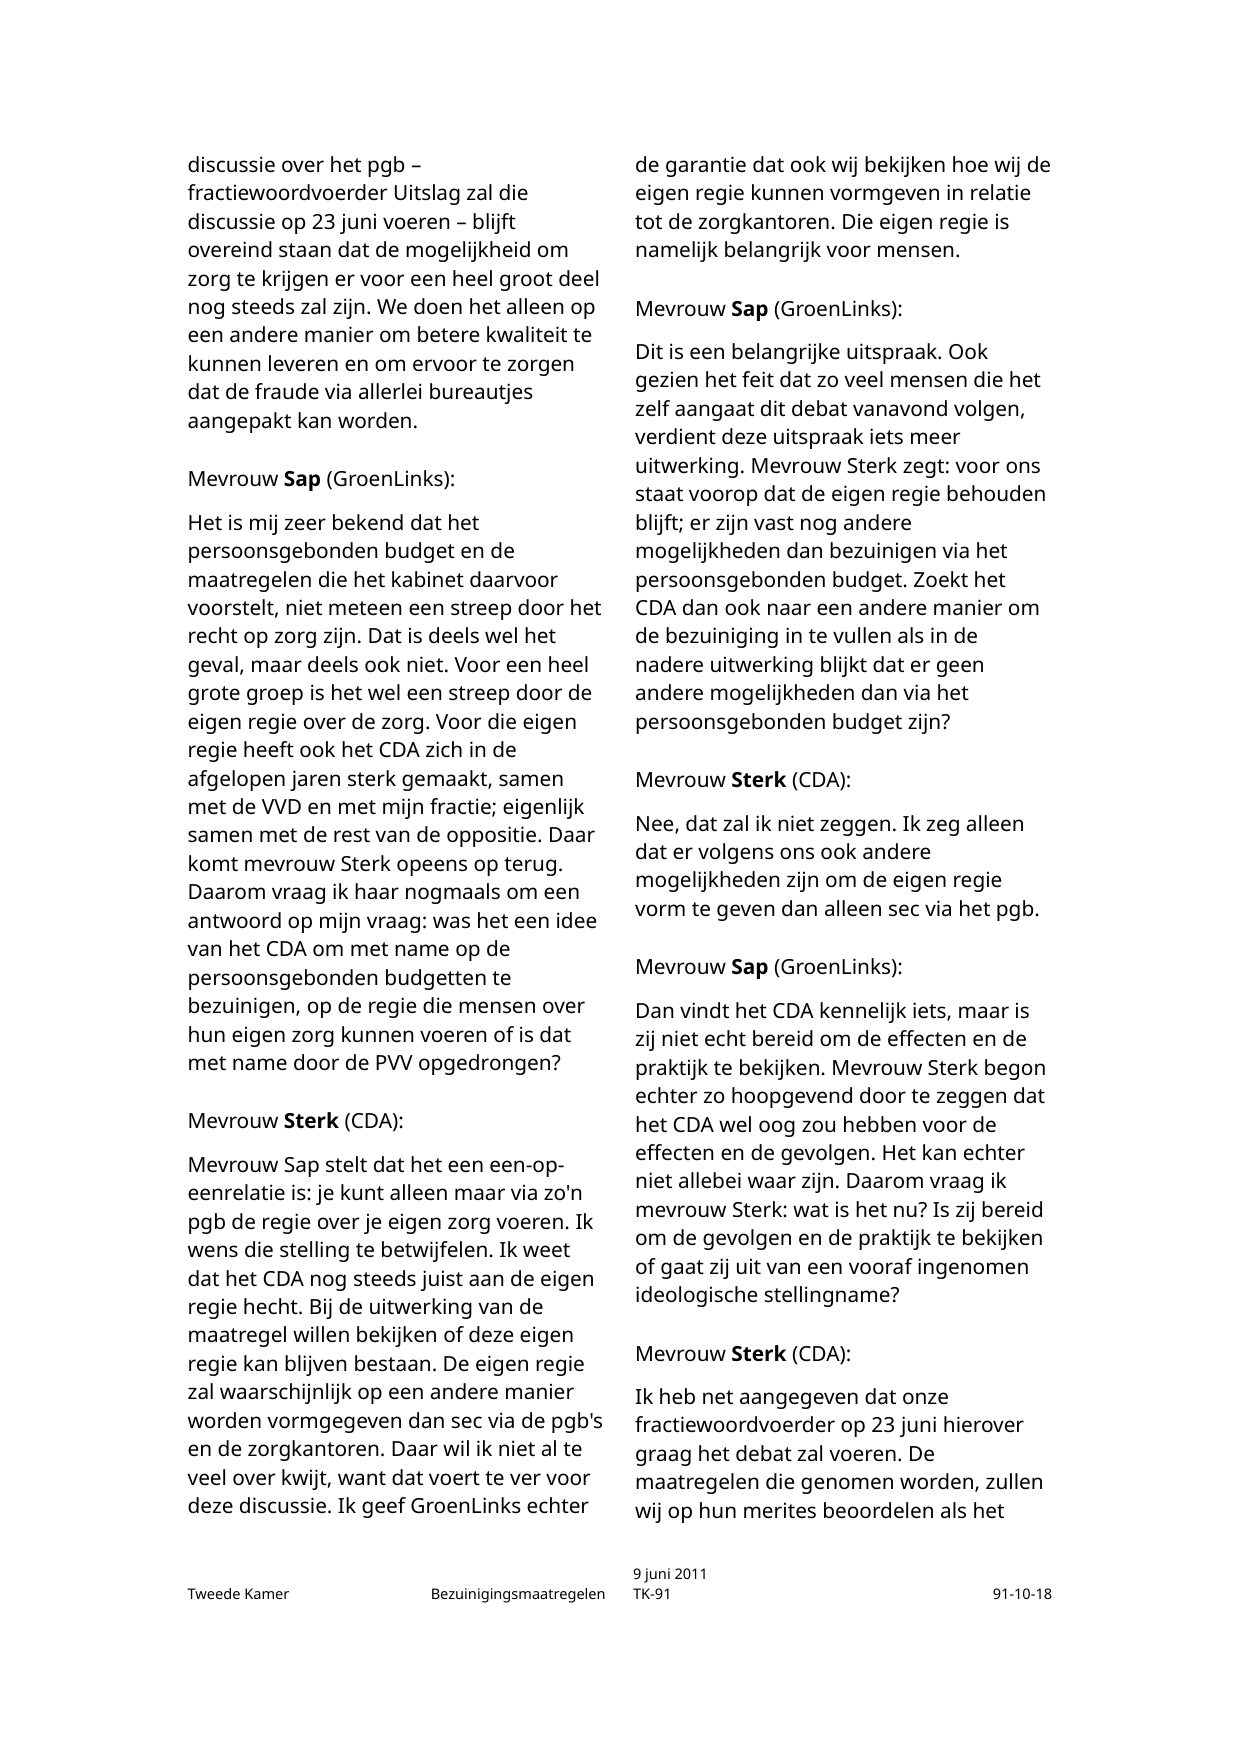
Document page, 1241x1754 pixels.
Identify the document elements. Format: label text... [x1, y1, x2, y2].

text Het is mij zeer bekend dat het persoonsgebonden budget en de maatregelen die het kabinet daarvoor voorstelt, niet meteen een streep door het recht op zorg zijn. Dat is deels wel het geval, maar deels ook niet. Voor een heel grote groep is het wel een streep door de eigen regie over de zorg. Voor die eigen regie heeft ook het CDA zich in de afgelopen jaren sterk gemaakt, samen met de VVD en met mijn fractie; eigenlijk samen met de rest van de oppositie. Daar komt mevrouw Sterk opeens op terug. Daarom vraag ik haar nogmaals om een antwoord op mijn vraag: was het een idee van het CDA om met name op de persoonsgebonden budgetten te bezuinigen, op de regie die mensen over hun eigen zorg kunnen voeren of is dat met name door de PVV opgedrongen? [187, 508, 605, 1077]
text Mevrouw Sap stelt dat het een een-op-eenrelatie is: je kunt alleen maar via zo'n pgb de regie over je eigen zorg voeren. Ik wens die stelling te betwijfelen. Ik weet dat het CDA nog steeds juist aan de eigen regie hecht. Bij de uitwerking van de maatregel willen bekijken of deze eigen regie kan blijven bestaan. De eigen regie zal waarschijnlijk op een andere manier worden vormgegeven dan sec via de pgb's en de zorgkantoren. Daar wil ik niet al te veel over kwijt, want dat voert te ver voor deze discussie. Ik geef GroenLinks echter [187, 1150, 605, 1520]
text Mevrouw Sterk (CDA): [635, 1339, 1053, 1367]
text Mevrouw Sap (GroenLinks): [635, 294, 1053, 322]
text Dan vindt het CDA kennelijk iets, maar is zij niet echt bereid om de effecten en de praktijk te bekijken. Mevrouw Sterk begon echter zo hoopgevend door te zeggen dat het CDA wel oog zou hebben voor de effecten en de gevolgen. Het kan echter niet allebei waar zijn. Daarom vraag ik mevrouw Sterk: wat is het nu? Is zij bereid om de gevolgen en de praktijk te bekijken of gaat zij uit van een vooraf ingenomen ideologische stellingname? [635, 996, 1053, 1309]
text Nee, dat zal ik niet zeggen. Ik zeg alleen dat er volgens ons ook andere mogelijkheden zijn om de eigen regie vorm te geven dan alleen sec via het pgb. [635, 809, 1053, 922]
text Dit is een belangrijke uitspraak. Ook gezien het feit dat zo veel mensen die het zelf aangaat dit debat vanavond volgen, verdient deze uitspraak iets meer uitwerking. Mevrouw Sterk zegt: voor ons staat voorop dat de eigen regie behouden blijft; er zijn vast nog andere mogelijkheden dan bezuinigen via het persoonsgebonden budget. Zoekt het CDA dan ook naar een andere manier om de bezuiniging in te vullen als in de nadere uitwerking blijkt dat er geen andere mogelijkheden dan via het persoonsgebonden budget zijn? [635, 337, 1053, 735]
text Mevrouw Sterk (CDA): [635, 765, 1053, 794]
text de garantie dat ook wij bekijken hoe wij de eigen regie kunnen vormgeven in relatie tot de zorgkantoren. Die eigen regie is namelijk belangrijk voor mensen. [635, 150, 1053, 264]
text discussie over het pgb – fractiewoordvoerder Uitslag zal die discussie op 23 juni voeren – blijft overeind staan dat de mogelijkheid om zorg te krijgen er voor een heel groot deel nog steeds zal zijn. We doen het alleen op een andere manier om betere kwaliteit te kunnen leveren en om ervoor te zorgen dat de fraude via allerlei bureautjes aangepakt kan worden. [187, 150, 605, 434]
text Ik heb net aangegeven dat onze fractiewoordvoerder op 23 juni hierover graag het debat zal voeren. De maatregelen die genomen worden, zullen wij op hun merites beoordelen als het [635, 1382, 1053, 1524]
text Mevrouw Sap (GroenLinks): [635, 952, 1053, 981]
text Mevrouw Sterk (CDA): [187, 1107, 605, 1135]
text Mevrouw Sap (GroenLinks): [187, 464, 605, 493]
